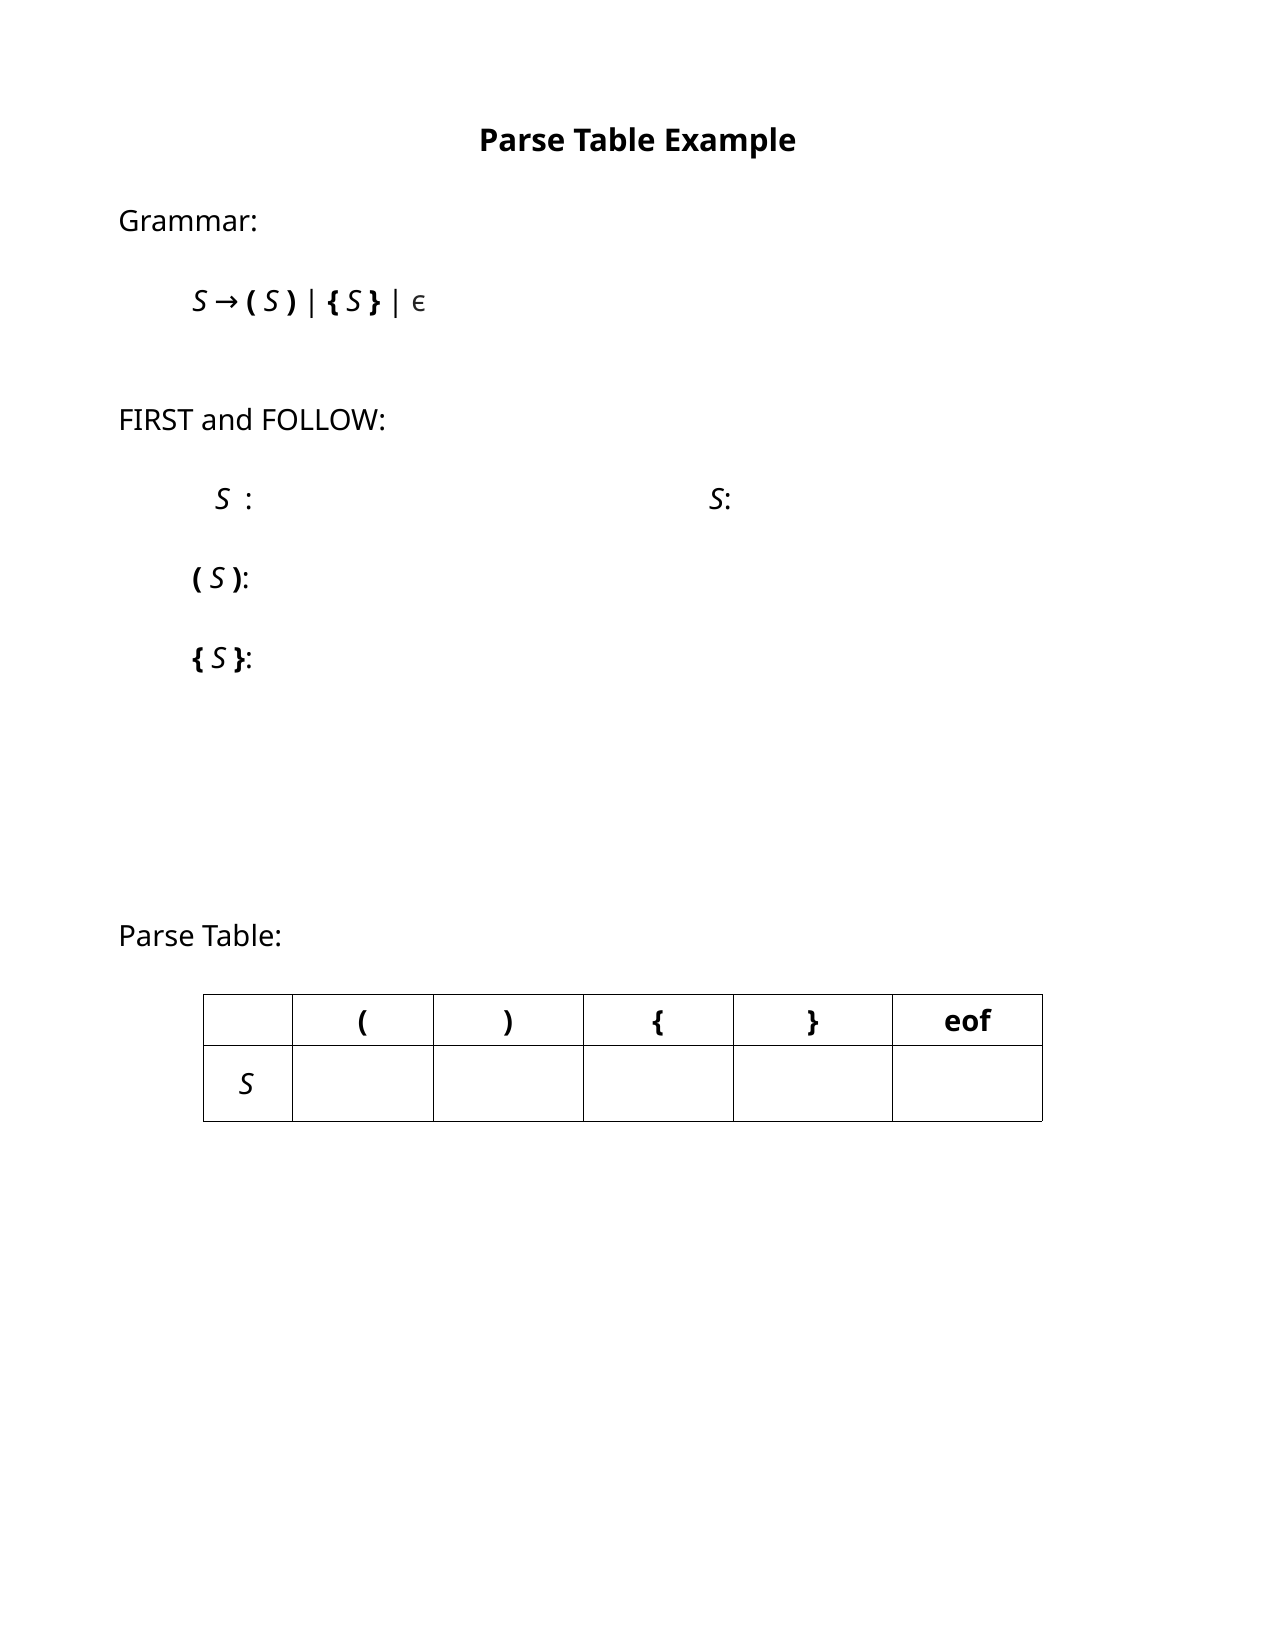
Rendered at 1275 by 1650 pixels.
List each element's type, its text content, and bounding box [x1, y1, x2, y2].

table_cell [434, 1046, 583, 1121]
table_header [204, 995, 292, 1045]
text { S }: [118, 637, 1157, 677]
table_header ( [293, 995, 433, 1045]
text Parse Table: [118, 915, 1157, 954]
text ( S ): [118, 558, 1157, 597]
table_cell [293, 1046, 433, 1121]
text Grammar: [118, 200, 1157, 240]
table_cell S [204, 1046, 292, 1121]
table_header { [584, 995, 733, 1045]
table_header eof [893, 995, 1042, 1045]
text FIRST and FOLLOW: [118, 399, 1157, 438]
table_cell [893, 1046, 1042, 1121]
table_header ) [434, 995, 583, 1045]
table_header } [734, 995, 892, 1045]
table_cell [584, 1046, 733, 1121]
text S : S: [118, 478, 1157, 518]
table_cell [734, 1046, 892, 1121]
subtitle Parse Table Example [118, 118, 1157, 161]
text S → ( S ) | { S } | ϵ [118, 280, 1157, 319]
